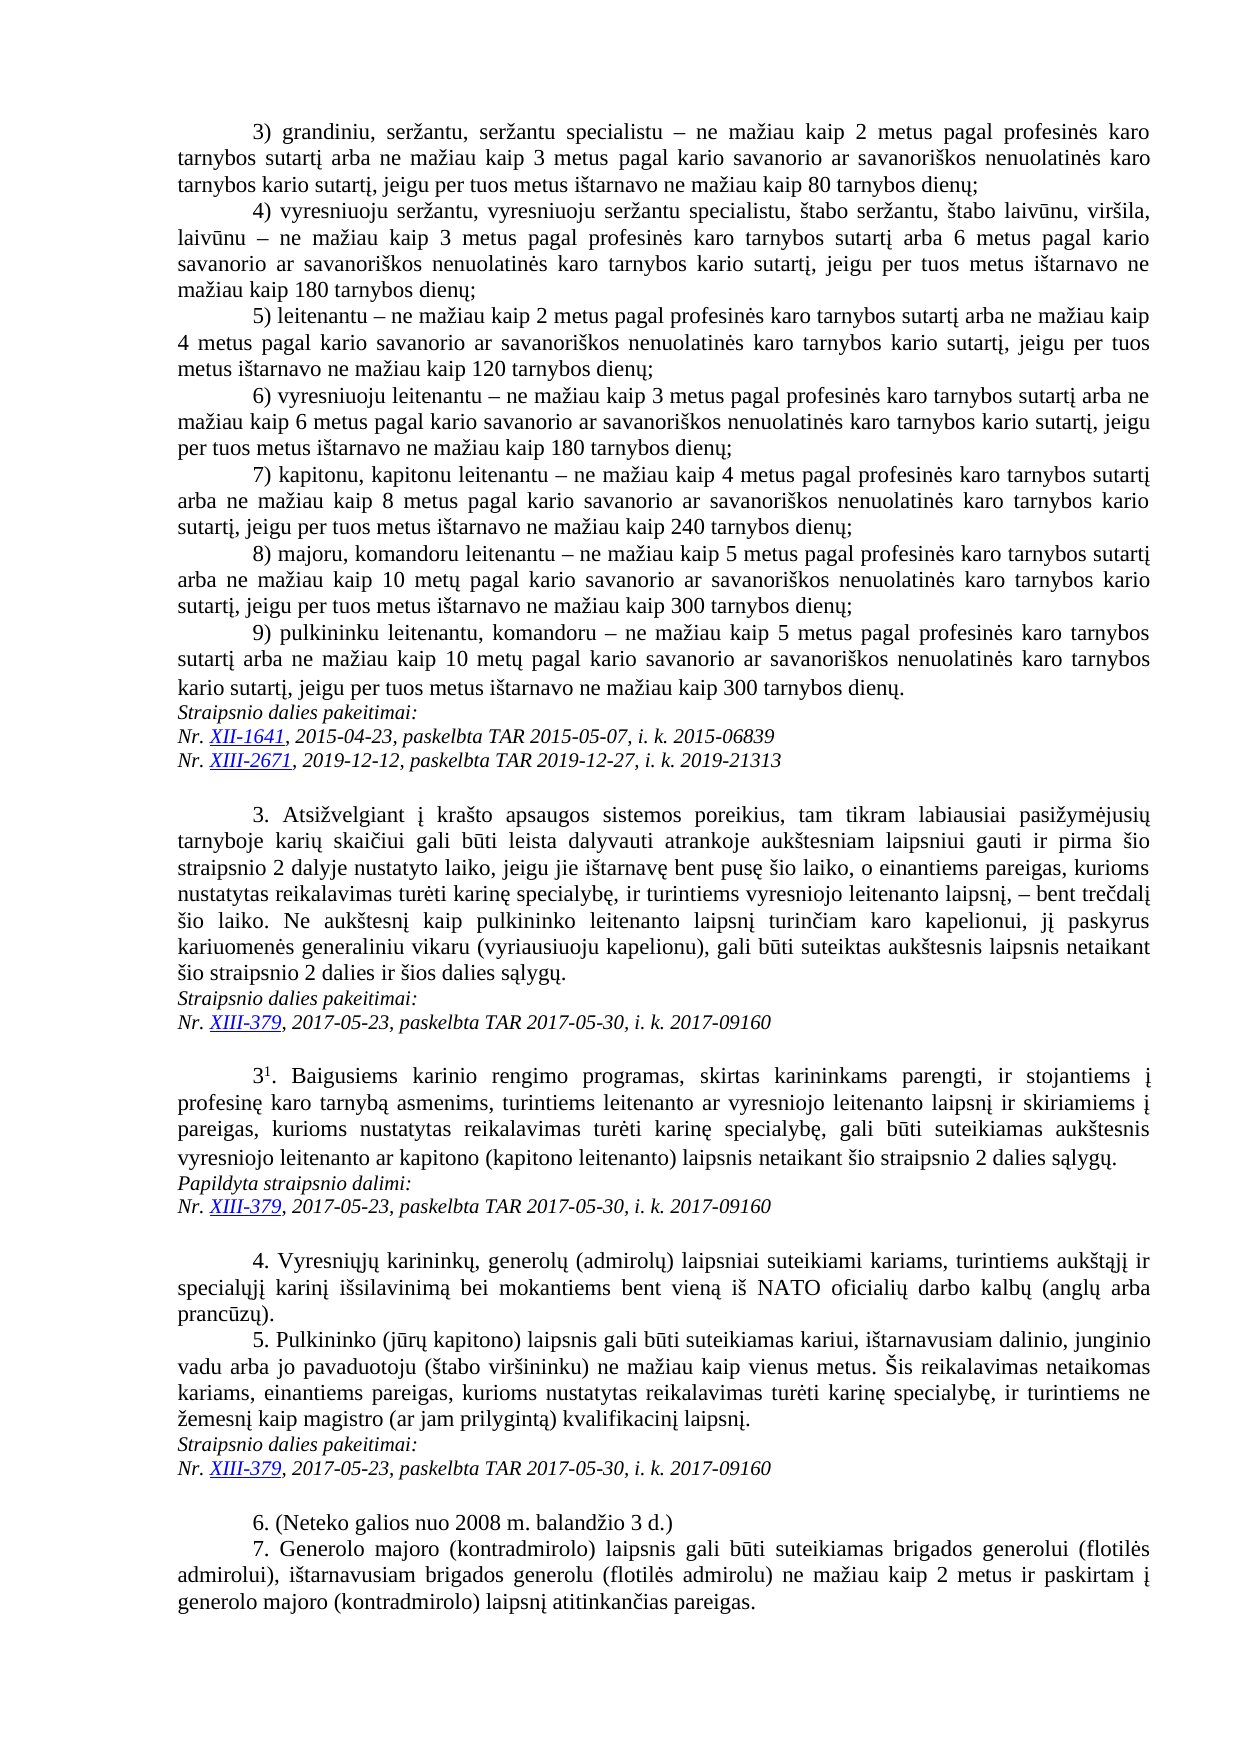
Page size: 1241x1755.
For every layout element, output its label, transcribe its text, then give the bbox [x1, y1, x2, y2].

text Nr. XIII-379, 2017-05-23, paskelbta TAR 2017-05-30, i. k. 2017-09160 [177, 1010, 1152, 1034]
text 9) pulkininku leitenantu, komandoru – ne mažiau kaip 5 metus pagal profesinės karo tarnybos sutartį arba ne mažiau kaip 10 metų pagal kario savanorio ar savanoriškos nenuolatinės karo tarnybos kario sutartį, jeigu per tuos metus ištarnavo ne mažiau kaip 300 tarnybos dienų. [177, 619, 1152, 700]
text 7) kapitonu, kapitonu leitenantu – ne mažiau kaip 4 metus pagal profesinės karo tarnybos sutartį arba ne mažiau kaip 8 metus pagal kario savanorio ar savanoriškos nenuolatinės karo tarnybos kario sutartį, jeigu per tuos metus ištarnavo ne mažiau kaip 240 tarnybos dienų; [177, 461, 1152, 540]
text 3. Atsižvelgiant į krašto apsaugos sistemos poreikius, tam tikram labiausiai pasižymėjusių tarnyboje karių skaičiui gali būti leista dalyvauti atrankoje aukštesniam laipsniui gauti ir pirma šio straipsnio 2 dalyje nustatyto laiko, jeigu jie ištarnavę bent pusę šio laiko, o einantiems pareigas, kurioms nustatytas reikalavimas turėti karinę specialybę, ir turintiems vyresniojo leitenanto laipsnį, – bent trečdalį šio laiko. Ne aukštesnį kaip pulkininko leitenanto laipsnį turinčiam karo kapelionui, jį paskyrus kariuomenės generaliniu vikaru (vyriausiuoju kapelionu), gali būti suteiktas aukštesnis laipsnis netaikant šio straipsnio 2 dalies ir šios dalies sąlygų. [177, 801, 1152, 986]
text 31. Baigusiems karinio rengimo programas, skirtas karininkams parengti, ir stojantiems į profesinę karo tarnybą asmenims, turintiems leitenanto ar vyresniojo leitenanto laipsnį ir skiriamiems į pareigas, kurioms nustatytas reikalavimas turėti karinę specialybę, gali būti suteikiamas aukštesnis vyresniojo leitenanto ar kapitono (kapitono leitenanto) laipsnis netaikant šio straipsnio 2 dalies sąlygų. [177, 1063, 1152, 1170]
text Straipsnio dalies pakeitimai: [177, 986, 1152, 1010]
text 5) leitenantu – ne mažiau kaip 2 metus pagal profesinės karo tarnybos sutartį arba ne mažiau kaip 4 metus pagal kario savanorio ar savanoriškos nenuolatinės karo tarnybos kario sutartį, jeigu per tuos metus ištarnavo ne mažiau kaip 120 tarnybos dienų; [177, 303, 1152, 382]
text Nr. XIII-2671, 2019-12-12, paskelbta TAR 2019-12-27, i. k. 2019-21313 [177, 748, 1152, 772]
text Straipsnio dalies pakeitimai: [177, 700, 1152, 724]
text Papildyta straipsnio dalimi: [177, 1170, 1152, 1194]
text 3) grandiniu, seržantu, seržantu specialistu – ne mažiau kaip 2 metus pagal profesinės karo tarnybos sutartį arba ne mažiau kaip 3 metus pagal kario savanorio ar savanoriškos nenuolatinės karo tarnybos kario sutartį, jeigu per tuos metus ištarnavo ne mažiau kaip 80 tarnybos dienų; [177, 118, 1152, 197]
text Nr. XII-1641, 2015-04-23, paskelbta TAR 2015-05-07, i. k. 2015-06839 [177, 724, 1152, 748]
text Nr. XIII-379, 2017-05-23, paskelbta TAR 2017-05-30, i. k. 2017-09160 [177, 1456, 1152, 1480]
text 4. Vyresniųjų karininkų, generolų (admirolų) laipsniai suteikiami kariams, turintiems aukštąjį ir specialųjį karinį išsilavinimą bei mokantiems bent vieną iš NATO oficialių darbo kalbų (anglų arba prancūzų). [177, 1247, 1152, 1326]
text 6) vyresniuoju leitenantu – ne mažiau kaip 3 metus pagal profesinės karo tarnybos sutartį arba ne mažiau kaip 6 metus pagal kario savanorio ar savanoriškos nenuolatinės karo tarnybos kario sutartį, jeigu per tuos metus ištarnavo ne mažiau kaip 180 tarnybos dienų; [177, 382, 1152, 461]
text 4) vyresniuoju seržantu, vyresniuoju seržantu specialistu, štabo seržantu, štabo laivūnu, viršila, laivūnu – ne mažiau kaip 3 metus pagal profesinės karo tarnybos sutartį arba 6 metus pagal kario savanorio ar savanoriškos nenuolatinės karo tarnybos kario sutartį, jeigu per tuos metus ištarnavo ne mažiau kaip 180 tarnybos dienų; [177, 197, 1152, 303]
text Nr. XIII-379, 2017-05-23, paskelbta TAR 2017-05-30, i. k. 2017-09160 [177, 1194, 1152, 1218]
text 7. Generolo majoro (kontradmirolo) laipsnis gali būti suteikiamas brigados generolui (flotilės admirolui), ištarnavusiam brigados generolu (flotilės admirolu) ne mažiau kaip 2 metus ir paskirtam į generolo majoro (kontradmirolo) laipsnį atitinkančias pareigas. [177, 1535, 1152, 1614]
text 8) majoru, komandoru leitenantu – ne mažiau kaip 5 metus pagal profesinės karo tarnybos sutartį arba ne mažiau kaip 10 metų pagal kario savanorio ar savanoriškos nenuolatinės karo tarnybos kario sutartį, jeigu per tuos metus ištarnavo ne mažiau kaip 300 tarnybos dienų; [177, 540, 1152, 619]
text 6. (Neteko galios nuo 2008 m. balandžio 3 d.) [177, 1509, 1152, 1535]
text Straipsnio dalies pakeitimai: [177, 1432, 1152, 1456]
text 5. Pulkininko (jūrų kapitono) laipsnis gali būti suteikiamas kariui, ištarnavusiam dalinio, junginio vadu arba jo pavaduotoju (štabo viršininku) ne mažiau kaip vienus metus. Šis reikalavimas netaikomas kariams, einantiems pareigas, kurioms nustatytas reikalavimas turėti karinę specialybę, ir turintiems ne žemesnį kaip magistro (ar jam prilygintą) kvalifikacinį laipsnį. [177, 1326, 1152, 1432]
